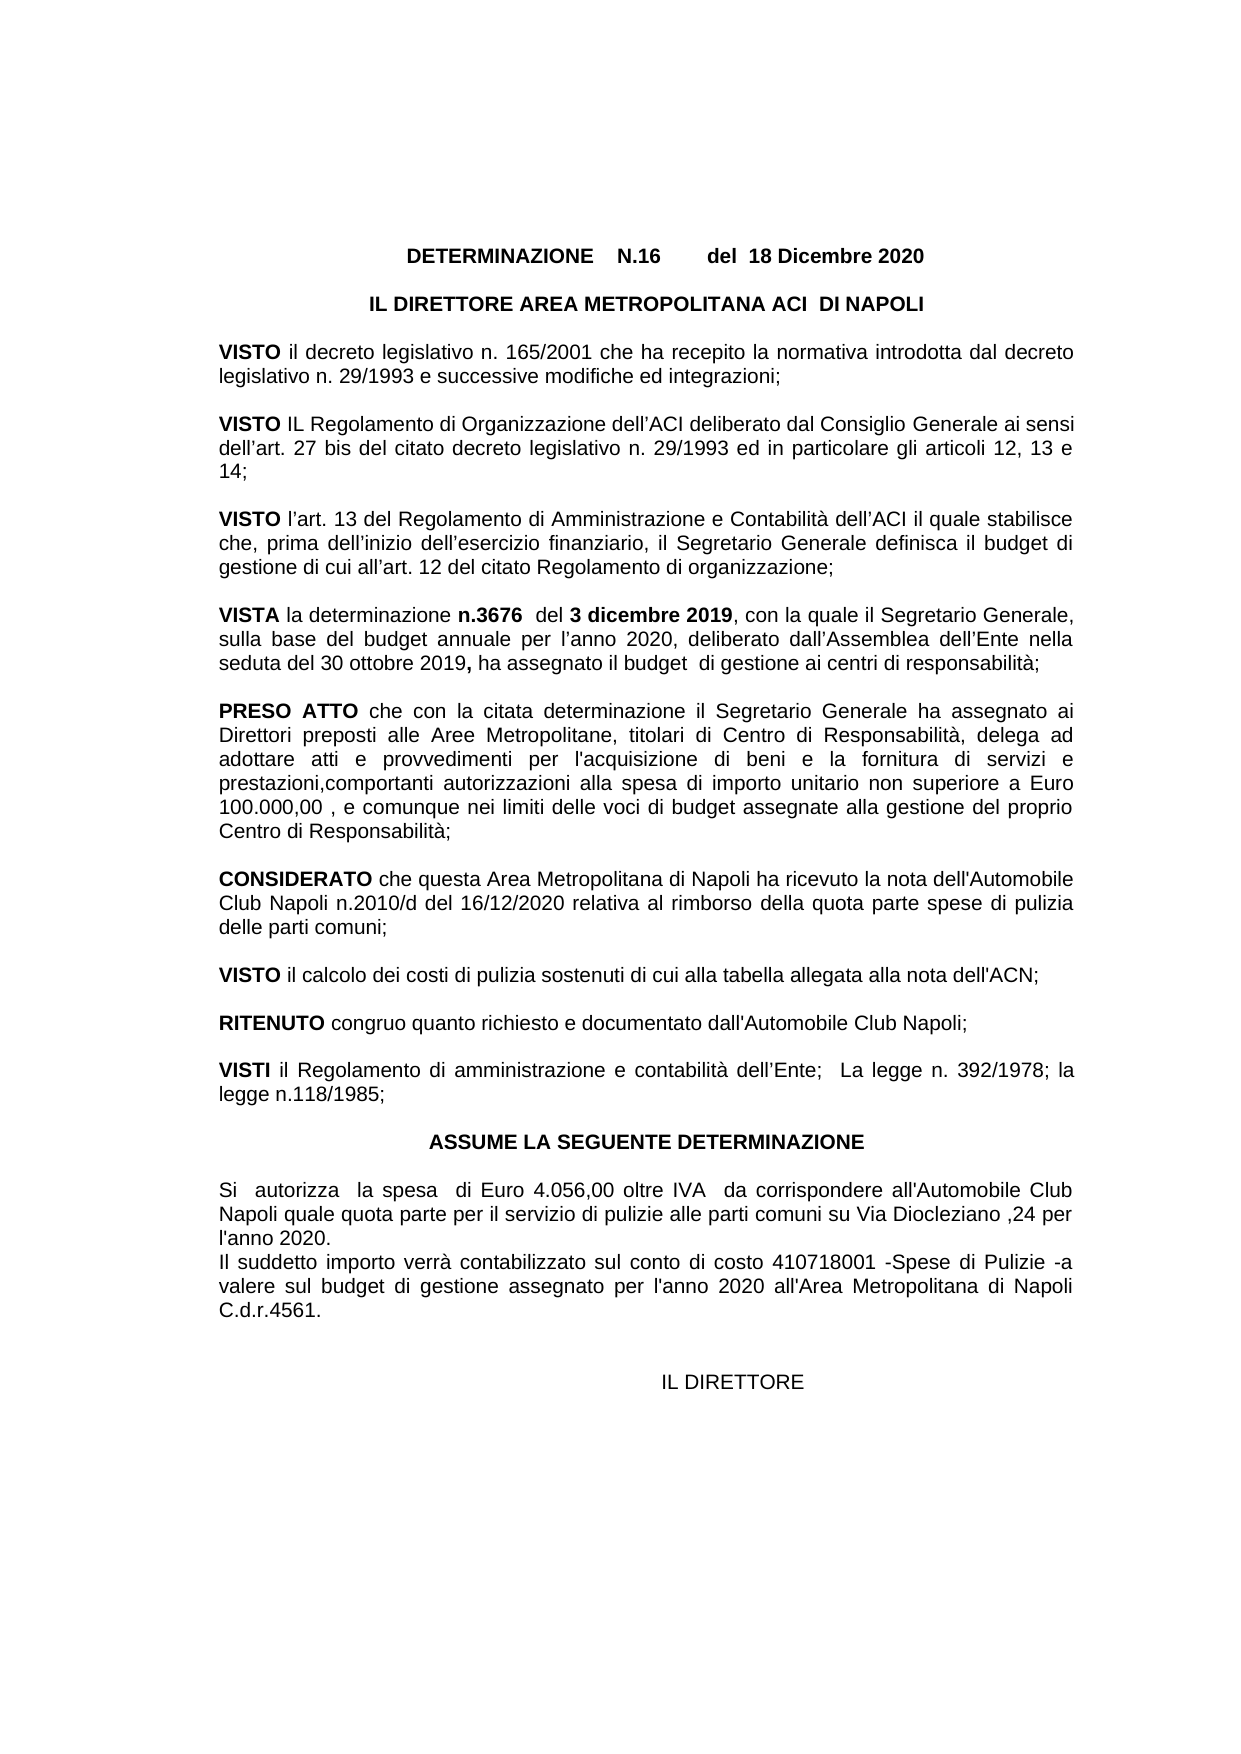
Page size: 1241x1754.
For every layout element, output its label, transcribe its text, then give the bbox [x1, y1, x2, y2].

text RITENUTO congruo quanto richiesto e documentato dall'Automobile Club Napoli; [218, 1010, 1075, 1034]
text ASSUME LA SEGUENTE DETERMINAZIONE [218, 1130, 1075, 1154]
text VISTO IL Regolamento di Organizzazione dell’ACI deliberato dal Consiglio Generale ai sensi dell’art. 27 bis del citato decreto legislativo n. 29/1993 ed in particolare gli articoli 12, 13 e 14; [218, 411, 1075, 483]
subtitle DETERMINAZIONE N.16 del 18 Dicembre 2020 [292, 244, 1075, 268]
text VISTA la determinazione n.3676 del 3 dicembre 2019, con la quale il Segretario Generale, sulla base del budget annuale per l’anno 2020, deliberato dall’Assemblea dell’Ente nella seduta del 30 ottobre 2019, ha assegnato il budget di gestione ai centri di responsabilità; [218, 603, 1075, 675]
text VISTO il decreto legislativo n. 165/2001 che ha recepito la normativa introdotta dal decreto legislativo n. 29/1993 e successive modifiche ed integrazioni; [218, 339, 1075, 387]
text Il suddetto importo verrà contabilizzato sul conto di costo 410718001 -Spese di Pulizie -a valere sul budget di gestione assegnato per l'anno 2020 all'Area Metropolitana di Napoli C.d.r.4561. [218, 1250, 1075, 1322]
text IL DIRETTORE [218, 1370, 1075, 1394]
text PRESO ATTO che con la citata determinazione il Segretario Generale ha assegnato ai Direttori preposti alle Aree Metropolitane, titolari di Centro di Responsabilità, delega ad adottare atti e provvedimenti per l'acquisizione di beni e la fornitura di servizi e prestazioni,comportanti autorizzazioni alla spesa di importo unitario non superiore a Euro 100.000,00 , e comunque nei limiti delle voci di budget assegnate alla gestione del proprio Centro di Responsabilità; [218, 699, 1075, 843]
text Si autorizza la spesa di Euro 4.056,00 oltre IVA da corrispondere all'Automobile Club Napoli quale quota parte per il servizio di pulizie alle parti comuni su Via Diocleziano ,24 per l'anno 2020. [218, 1178, 1075, 1250]
text CONSIDERATO che questa Area Metropolitana di Napoli ha ricevuto la nota dell'Automobile Club Napoli n.2010/d del 16/12/2020 relativa al rimborso della quota parte spese di pulizia delle parti comuni; [218, 867, 1075, 938]
text VISTO l’art. 13 del Regolamento di Amministrazione e Contabilità dell’ACI il quale stabilisce che, prima dell’inizio dell’esercizio finanziario, il Segretario Generale definisca il budget di gestione di cui all’art. 12 del citato Regolamento di organizzazione; [218, 507, 1075, 579]
text VISTI il Regolamento di amministrazione e contabilità dell’Ente; La legge n. 392/1978; la legge n.118/1985; [218, 1058, 1075, 1106]
subtitle IL DIRETTORE AREA METROPOLITANA ACI DI NAPOLI [218, 292, 1075, 316]
text VISTO il calcolo dei costi di pulizia sostenuti di cui alla tabella allegata alla nota dell'ACN; [218, 962, 1075, 986]
